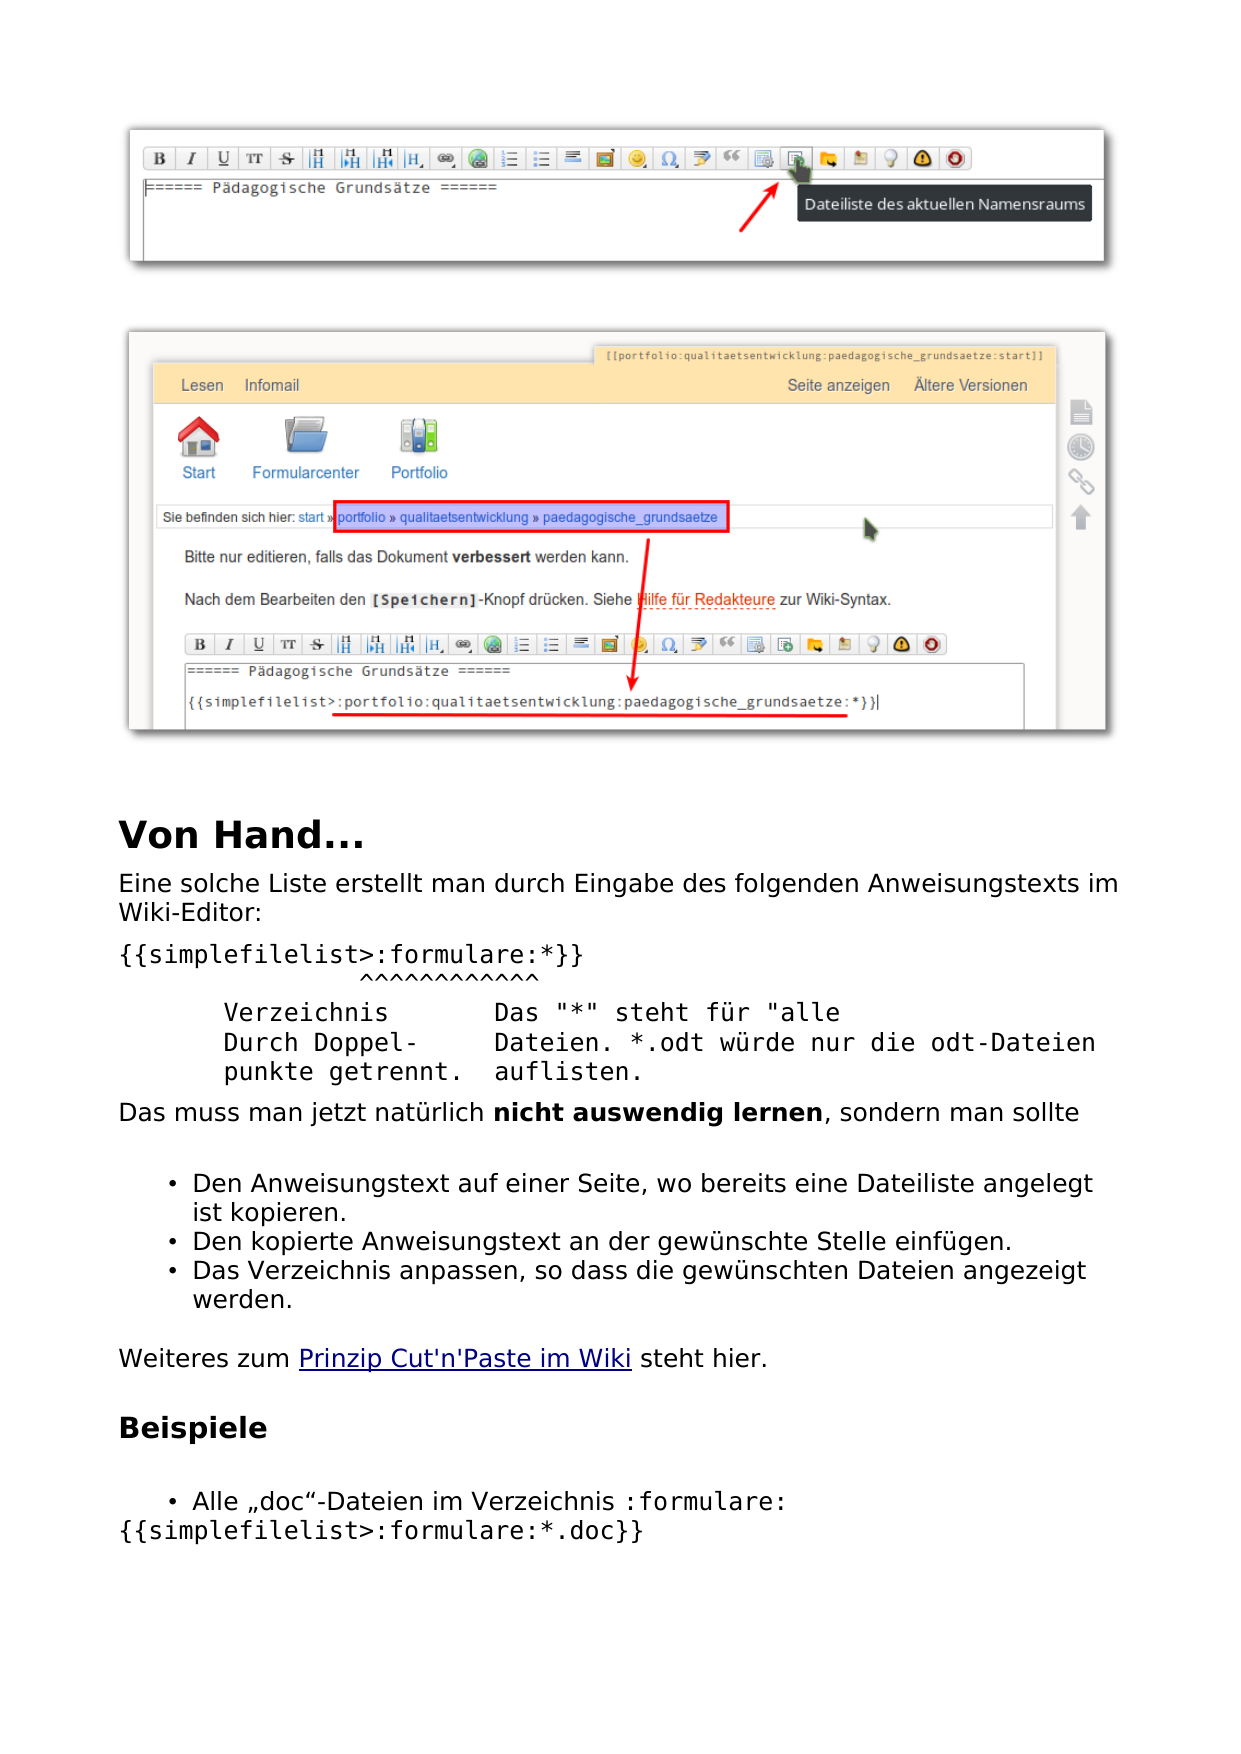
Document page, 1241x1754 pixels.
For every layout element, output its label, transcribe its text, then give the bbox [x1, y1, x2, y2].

text {{simplefilelist>:formulare:*}} ^^^^^^^^^^^^ Verzeichnis Das "*" steht für "alle Durch Doppel- Dateien. *.odt würde nur die odt-Dateien punkte getrennt. auflisten. [118, 940, 1122, 1086]
subtitle Beispiele [118, 1411, 1122, 1445]
text Eine solche Liste erstellt man durch Eingabe des folgenden Anweisungstexts im Wiki-Editor: [118, 869, 1122, 928]
list Den Anweisungstext auf einer Seite, wo bereits eine Dateiliste angelegt ist kopieren. [177, 1169, 1122, 1227]
list Das Verzeichnis anpassen, so dass die gewünschten Dateien angezeigt werden. [177, 1257, 1122, 1315]
subtitle Von Hand... [118, 813, 1122, 857]
picture [118, 118, 1123, 280]
picture [118, 321, 1123, 747]
list Den kopierte Anweisungstext an der gewünschte Stelle einfügen. [177, 1227, 1122, 1257]
text {{simplefilelist>:formulare:*.doc}} [118, 1516, 1122, 1574]
text Weiteres zum Prinzip Cut'n'Paste im Wiki steht hier. [118, 1344, 1122, 1373]
text Das muss man jetzt natürlich nicht auswendig lernen, sondern man sollte [118, 1098, 1122, 1127]
list Alle „doc“-Dateien im Verzeichnis :formulare: [177, 1487, 1122, 1516]
